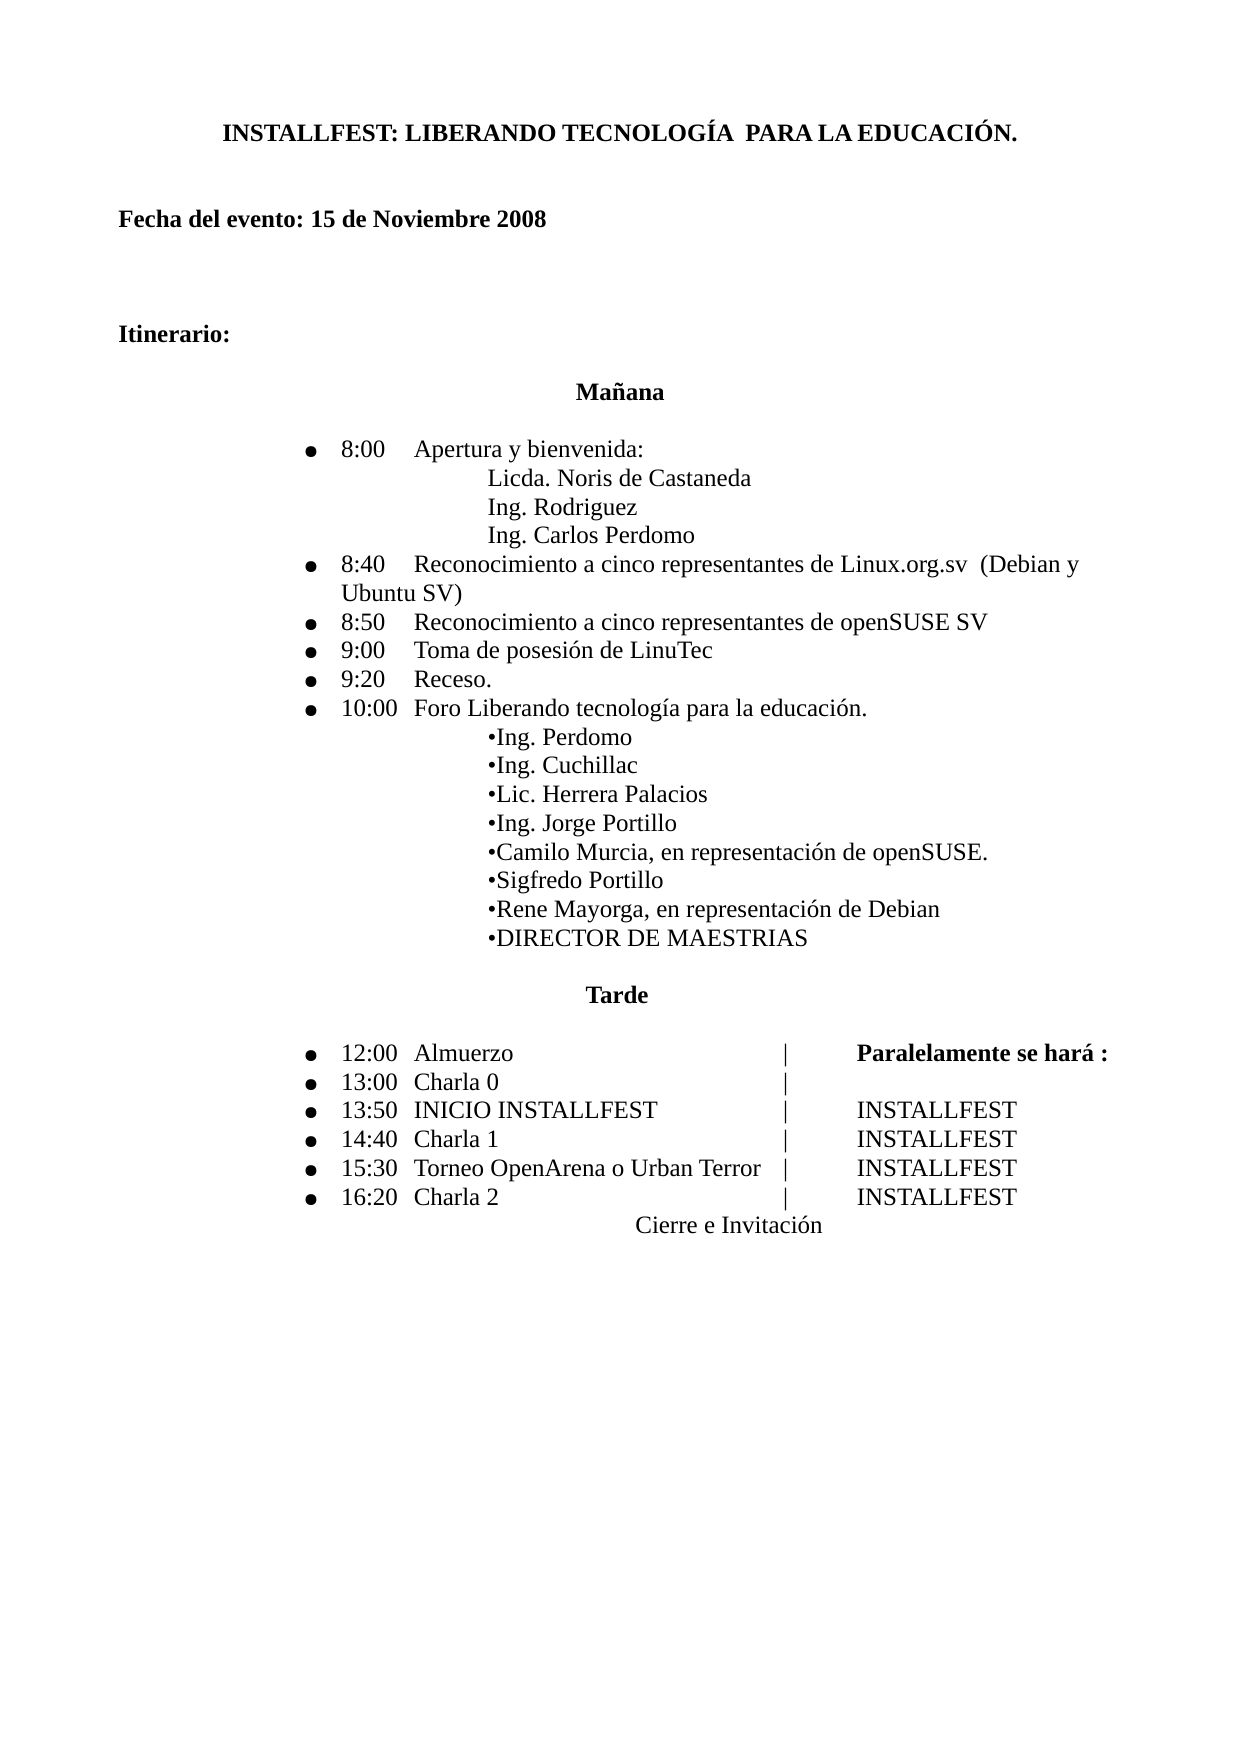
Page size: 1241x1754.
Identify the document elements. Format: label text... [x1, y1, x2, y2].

list 13:00 Charla 0 | [303, 1067, 1122, 1096]
list Ing. Jorge Portillo [487, 808, 1122, 837]
text Itinerario: [118, 319, 1122, 348]
list 8:50 Reconocimiento a cinco representantes de openSUSE SV [303, 607, 1122, 636]
list Ing. Cuchillac [487, 751, 1122, 779]
text Ing. Carlos Perdomo [266, 521, 1122, 549]
list Ing. Perdomo [487, 722, 1122, 751]
text INSTALLFEST: LIBERANDO TECNOLOGÍA PARA LA EDUCACIÓN. [118, 118, 1122, 147]
list 10:00 Foro Liberando tecnología para la educación. [303, 693, 1122, 722]
text Fecha del evento: 15 de Noviembre 2008 [118, 204, 1122, 233]
list 16:20 Charla 2 | INSTALLFEST [303, 1182, 1122, 1211]
list 8:40 Reconocimiento a cinco representantes de Linux.org.sv (Debian y Ubuntu SV) [303, 549, 1122, 607]
list 13:50 INICIO INSTALLFEST | INSTALLFEST [303, 1096, 1122, 1124]
text Cierre e Invitación [266, 1211, 1122, 1239]
list Camilo Murcia, en representación de openSUSE. [487, 837, 1122, 866]
list 12:00 Almuerzo | Paralelamente se hará : [303, 1038, 1122, 1067]
list Sigfredo Portillo [487, 866, 1122, 894]
list 9:20 Receso. [303, 664, 1122, 693]
list Lic. Herrera Palacios [487, 779, 1122, 808]
text Mañana [118, 377, 1122, 406]
text Ing. Rodriguez [266, 492, 1122, 521]
list Rene Mayorga, en representación de Debian [487, 894, 1122, 923]
text Licda. Noris de Castaneda [266, 463, 1122, 492]
text Tarde [118, 981, 1122, 1009]
list 9:00 Toma de posesión de LinuTec [303, 636, 1122, 664]
list 15:30 Torneo OpenArena o Urban Terror | INSTALLFEST [303, 1153, 1122, 1182]
list DIRECTOR DE MAESTRIAS [487, 923, 1122, 952]
list 8:00 Apertura y bienvenida: [303, 434, 1122, 463]
list 14:40 Charla 1 | INSTALLFEST [303, 1124, 1122, 1153]
